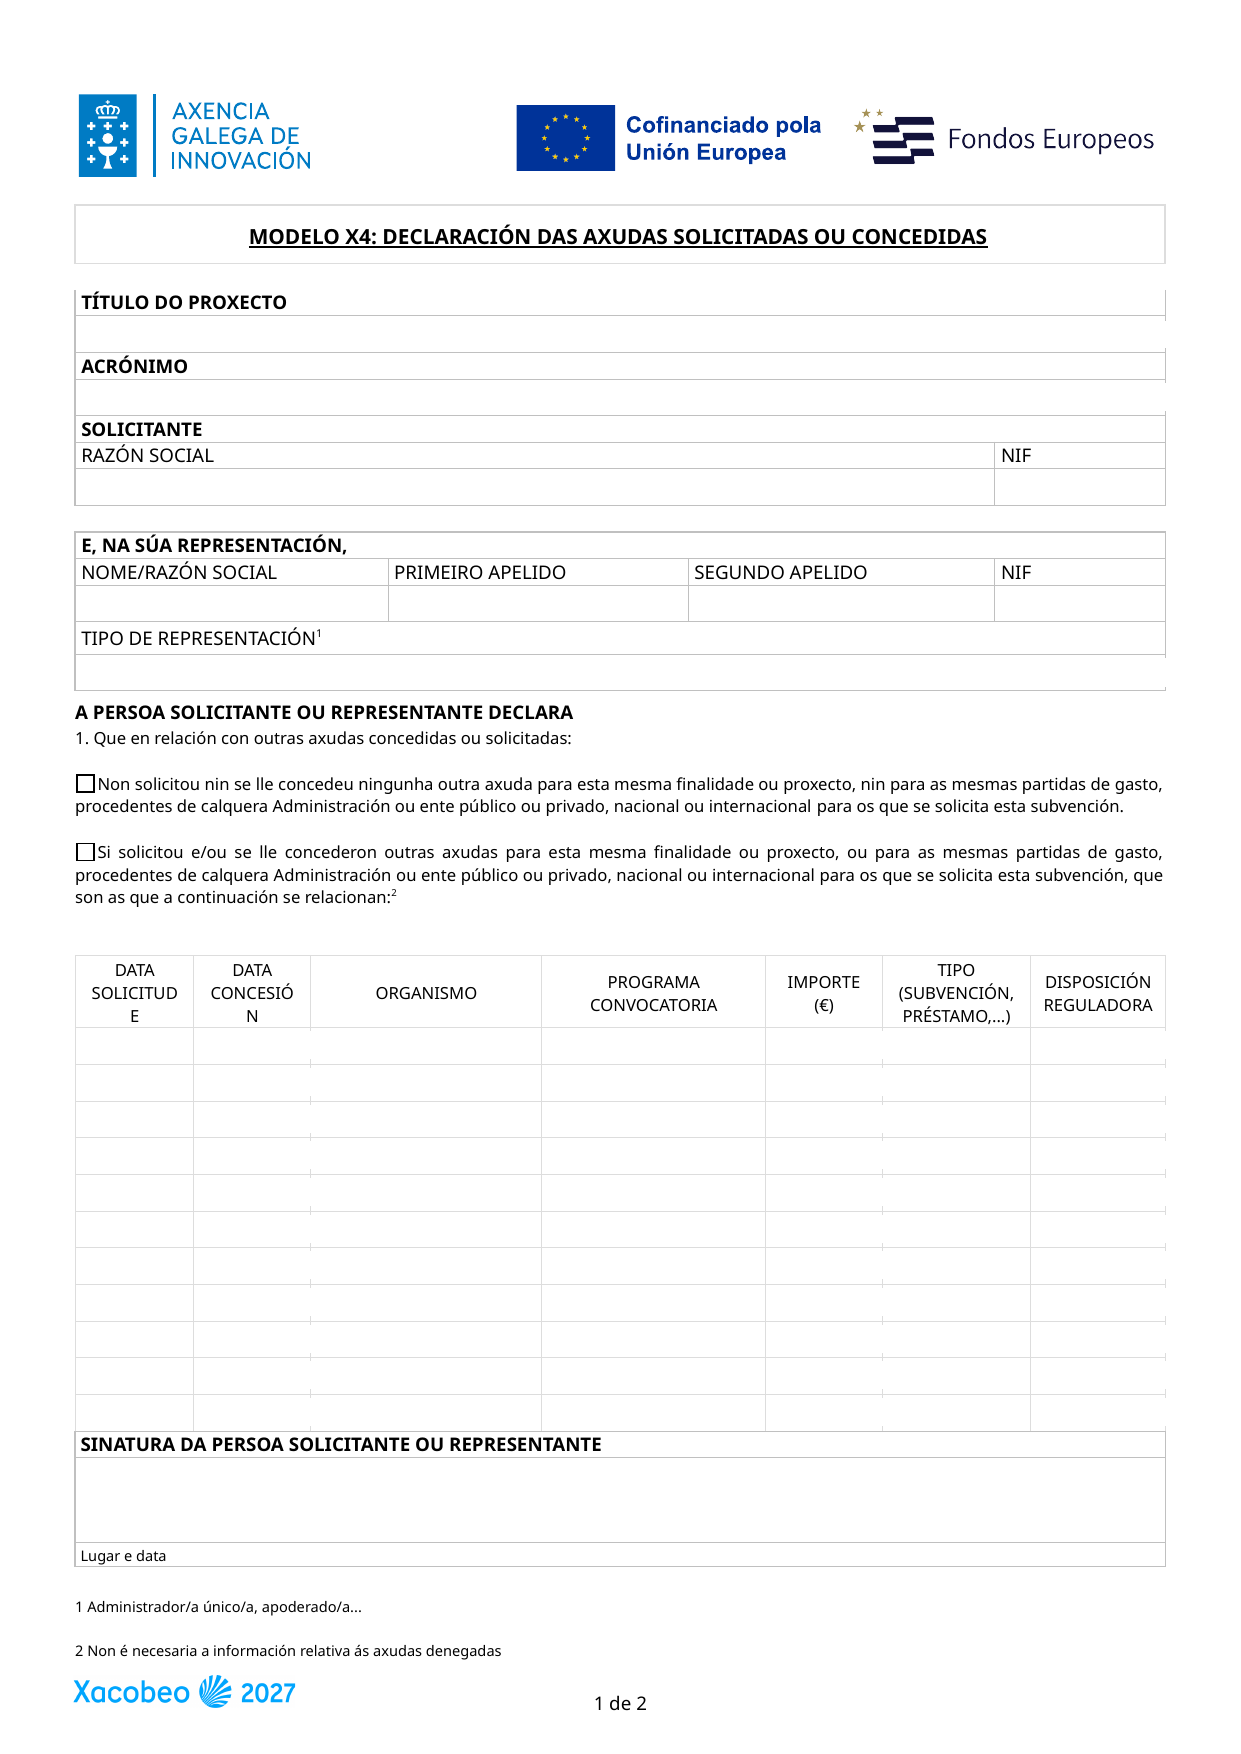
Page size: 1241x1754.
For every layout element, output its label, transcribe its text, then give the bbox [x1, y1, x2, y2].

table_cell SEGUNDO APELIDO [689, 559, 994, 584]
table_cell [76, 469, 994, 505]
table_cell [883, 1395, 1030, 1431]
table_cell [883, 1028, 1030, 1064]
table_header DATA CONCESIÓN [194, 956, 310, 1027]
table_cell PRIMEIRO APELIDO [389, 559, 688, 584]
table_cell RAZÓN SOCIAL [76, 443, 994, 468]
text A PERSOA SOLICITANTE OU REPRESENTANTE DECLARA [75, 691, 1162, 727]
table_cell [995, 586, 1165, 621]
table_cell [883, 1175, 1030, 1211]
table_cell [311, 1028, 541, 1064]
table_cell [883, 1102, 1030, 1137]
table_cell [311, 1322, 541, 1357]
table_cell [76, 1028, 193, 1064]
table_cell TIPO DE REPRESENTACIÓN [76, 622, 1165, 654]
table_cell [766, 1395, 882, 1431]
text Non é necesaria a información relativa ás axudas denegadas [75, 1641, 1165, 1661]
table_cell [542, 1248, 765, 1284]
table_cell ACRÓNIMO [76, 353, 1165, 378]
table_cell [542, 1358, 765, 1394]
table_cell [76, 1248, 193, 1284]
table_cell [995, 469, 1165, 505]
table_cell [1031, 1065, 1165, 1101]
table_cell [389, 586, 688, 621]
table_cell [766, 1285, 882, 1321]
table_cell [76, 1102, 193, 1137]
table_cell [1031, 1358, 1165, 1394]
table_cell [311, 1212, 541, 1247]
text 1. Que en relación con outras axudas concedidas ou solicitadas: [75, 727, 1165, 749]
table_cell [883, 1285, 1030, 1321]
table_cell [542, 1395, 765, 1431]
table_cell [194, 1102, 310, 1137]
table_cell [76, 380, 1165, 415]
table_cell [311, 1175, 541, 1211]
table_cell [194, 1175, 310, 1211]
table_cell [542, 1102, 765, 1137]
table_cell [311, 1285, 541, 1321]
table_header PROGRAMA CONVOCATORIA [542, 956, 765, 1027]
table_cell [76, 1358, 193, 1394]
table_cell [1031, 1322, 1165, 1357]
table_cell [766, 1065, 882, 1101]
table_cell [766, 1028, 882, 1064]
table_cell [311, 1358, 541, 1394]
table_cell [76, 1395, 193, 1431]
table_header E, NA SÚA REPRESENTACIÓN, [76, 533, 1165, 558]
table_cell [542, 1065, 765, 1101]
table_cell [883, 1358, 1030, 1394]
table_header DATA SOLICITUDE [76, 956, 193, 1027]
table_cell [689, 586, 994, 621]
table_cell [542, 1138, 765, 1174]
table_cell [1031, 1212, 1165, 1247]
text Non solicitou nin se lle concedeu ningunha outra axuda para esta mesma finalidade ou proxecto, nin para as mesmas partidas de gasto, procedentes de calquera Administración ou ente público ou privado, nacional ou internacional para os que se solicita esta subvención. [75, 772, 1165, 818]
text Si solicitou e/ou se lle concederon outras axudas para esta mesma finalidade ou proxecto, ou para as mesmas partidas de gasto, procedentes de calquera Administración ou ente público ou privado, nacional ou internacional para os que se solicita esta subvención, que son as que a continuación se relacionan: [75, 840, 1165, 908]
table_cell [194, 1248, 310, 1284]
table_cell [76, 1322, 193, 1357]
table_cell [766, 1322, 882, 1357]
table_cell [883, 1065, 1030, 1101]
table_header DISPOSICIÓN REGULADORA [1031, 956, 1165, 1027]
table_cell [194, 1138, 310, 1174]
table_cell [194, 1322, 310, 1357]
table_header TÍTULO DO PROXECTO [76, 290, 1165, 315]
table_cell [311, 1138, 541, 1174]
table_cell [194, 1212, 310, 1247]
table_cell [76, 1458, 1165, 1542]
table_cell [883, 1322, 1030, 1357]
table_cell [1031, 1028, 1165, 1064]
table_cell [1031, 1248, 1165, 1284]
picture [73, 1675, 296, 1708]
table_cell NIF [995, 443, 1165, 468]
table_header ORGANISMO [311, 956, 541, 1027]
table_cell [76, 655, 1165, 690]
table_cell [766, 1358, 882, 1394]
table_cell [76, 1175, 193, 1211]
table_cell [542, 1175, 765, 1211]
table_cell [76, 586, 388, 621]
table_cell [1031, 1285, 1165, 1321]
table_cell [76, 1138, 193, 1174]
table_cell [76, 316, 1165, 352]
table_cell NOME/RAZÓN SOCIAL [76, 559, 388, 584]
table_cell [194, 1065, 310, 1101]
table_cell [311, 1395, 541, 1431]
table_cell [766, 1212, 882, 1247]
table_cell [542, 1212, 765, 1247]
table_header IMPORTE (€) [766, 956, 882, 1027]
table_cell [194, 1358, 310, 1394]
table_cell [542, 1028, 765, 1064]
table_cell [1031, 1395, 1165, 1431]
table_cell [194, 1395, 310, 1431]
table_cell [1031, 1175, 1165, 1211]
table_cell NIF [995, 559, 1165, 584]
table_header SINATURA DA PERSOA SOLICITANTE OU REPRESENTANTE [76, 1432, 1165, 1457]
table_cell [1031, 1102, 1165, 1137]
table_header MODELO X4: DECLARACIÓN DAS AXUDAS SOLICITADAS OU CONCEDIDAS [76, 206, 1164, 263]
table_cell [883, 1212, 1030, 1247]
table_cell Lugar e data [76, 1543, 1165, 1566]
table_cell [76, 1285, 193, 1321]
table_cell [542, 1285, 765, 1321]
table_cell [1031, 1138, 1165, 1174]
table_cell [766, 1138, 882, 1174]
table_cell SOLICITANTE [76, 416, 1165, 442]
table_cell [883, 1138, 1030, 1174]
table_cell [883, 1248, 1030, 1284]
table_cell [76, 1065, 193, 1101]
table_cell [766, 1102, 882, 1137]
table_cell [76, 1212, 193, 1247]
table_cell [766, 1175, 882, 1211]
picture [847, 102, 1159, 169]
table_cell [542, 1322, 765, 1357]
table_cell [194, 1285, 310, 1321]
table_cell [311, 1102, 541, 1137]
table_cell [766, 1248, 882, 1284]
table_cell [311, 1248, 541, 1284]
table_cell [194, 1028, 310, 1064]
table_header TIPO (SUBVENCIÓN, PRÉSTAMO,...) [883, 956, 1030, 1027]
table_cell [311, 1065, 541, 1101]
